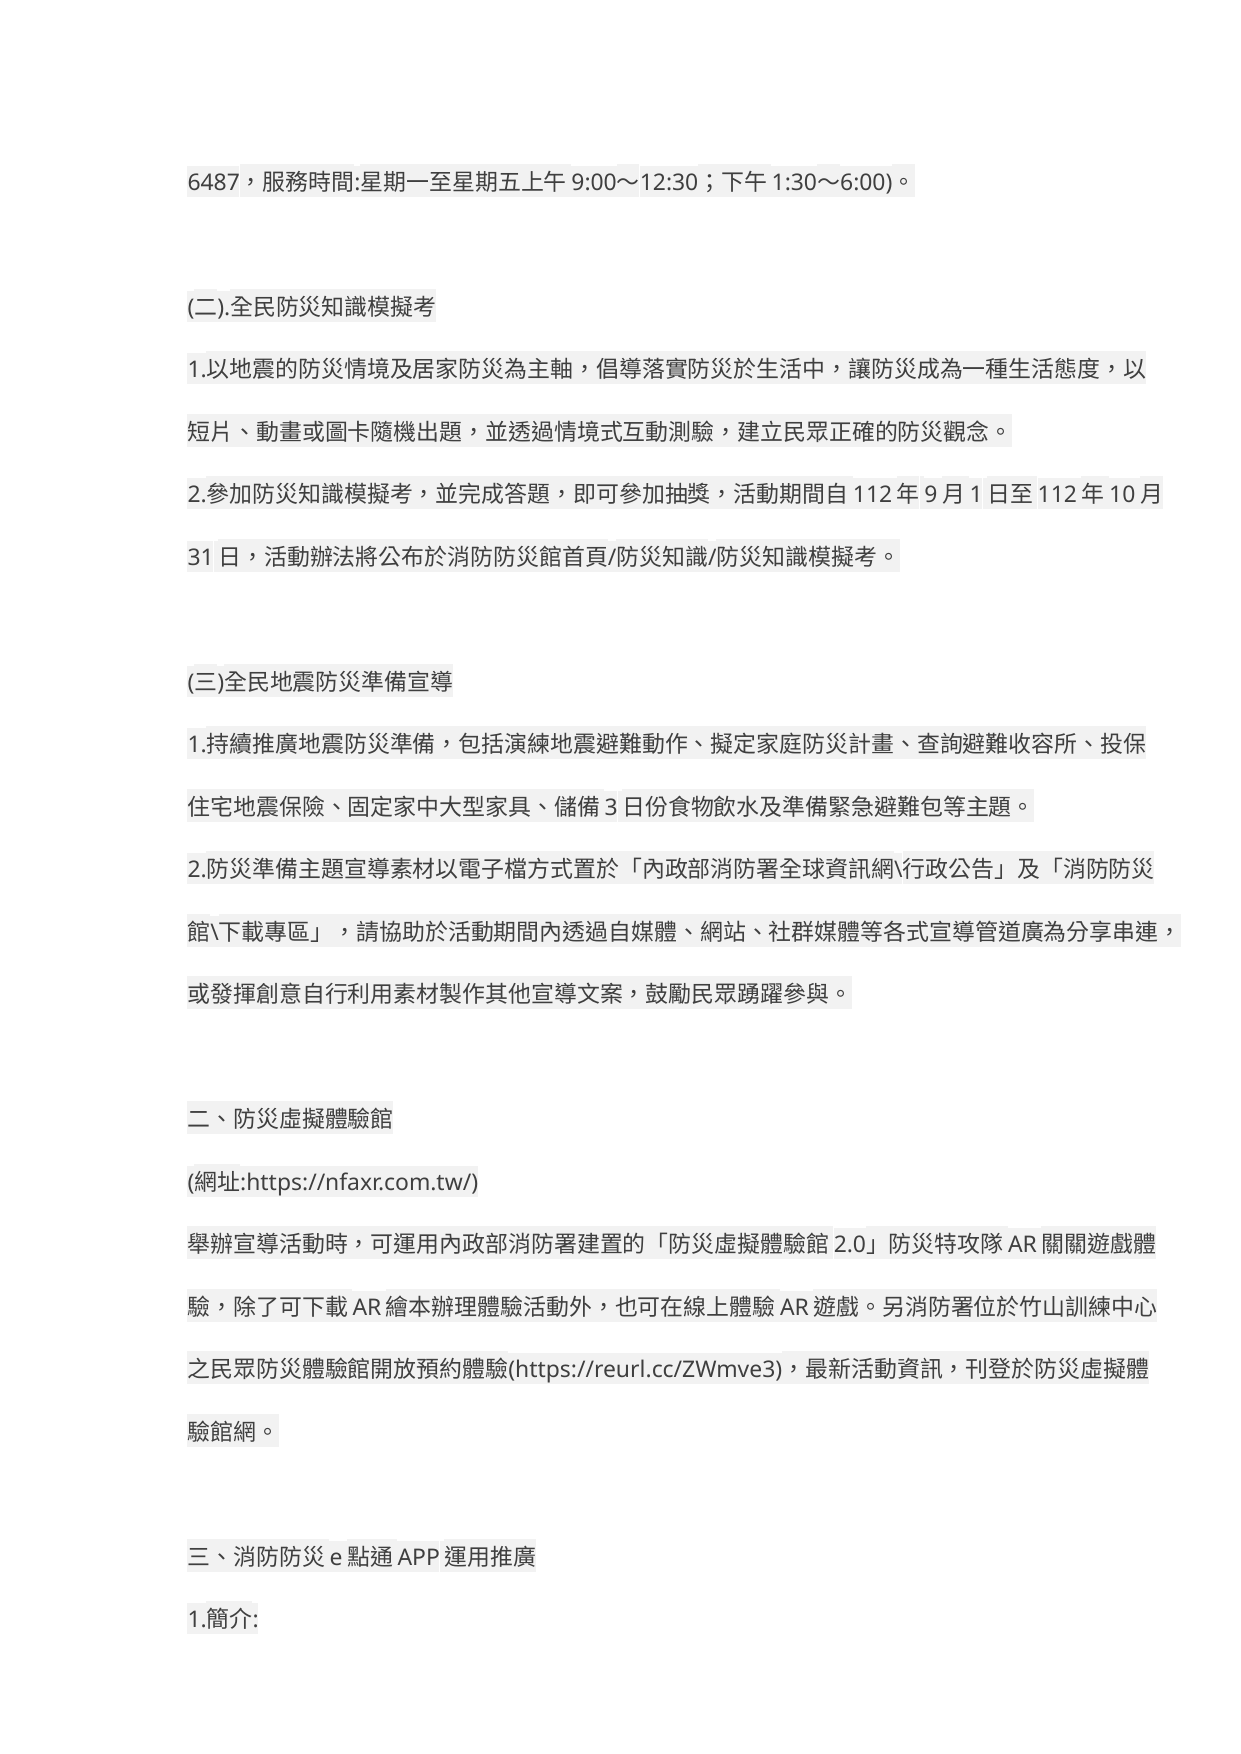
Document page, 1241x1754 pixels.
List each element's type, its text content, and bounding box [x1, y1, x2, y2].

text (一)全民地震網路避難動作演練 1.於112年9月21日上午9時21分，由交通部中央氣象局透過「災防告警細胞廣播訊息系統」發布「國家防災日地震警報」訊息，請立即進行自主性就地避難演練，即採地震避難3步驟(趴下Drop【固定Lock】、掩護Cover、穩住Holdon)，避難演練時間約1分鐘。 2.若無法配合上述時間演練，可自行於活動期間內自主演練。 3.演練後請於活動期間內上傳照片1至4張，以個人身分別登入者可參加抽獎，相關辦法公布於消防防災館首頁。 4.「消防防災館」註冊登入: (1)、全年度開放帳號註冊，可以企業、學校、政府機構、非營利事業或個人身分分別登入註冊。 (2、新會員註冊後，若未收到驗證信，可至「重寄驗證信」重新寄發。 (3)、舊會員提供密碼修正，不提供帳號修正；欲變更帳號者，請重新註冊會員。 (4)、舊會員註冊會員類別錯誤(企業、學校、政府機構、非營利事業或個人身分)，可於112年8月1日9時至112年8月31日23時59分前，登入會員後至會員專區點選修改身分類別功能，完成修正。 (5)、有註冊及登錄問題，請逕以電子郵件聯絡tfdp@dboem.com或以電話聯絡田小姐(02-8196-6487，服務時間:星期一至星期五上午9:00〜12:30；下午1:30〜6:00)。 (二).全民防災知識模擬考 1.以地震的防災情境及居家防災為主軸，倡導落實防災於生活中，讓防災成為一種生活態度，以短片、動畫或圖卡隨機出題，並透過情境式互動測驗，建立民眾正確的防災觀念。 2.參加防災知識模擬考，並完成答題，即可參加抽獎，活動期間自112年9月1日至112年10月31日，活動辦法將公布於消防防災館首頁/防災知識/防災知識模擬考。 (三)全民地震防災準備宣導 1.持續推廣地震防災準備，包括演練地震避難動作、擬定家庭防災計畫、查詢避難收容所、投保住宅地震保險、固定家中大型家具、儲備3日份食物飲水及準備緊急避難包等主題。 2.防災準備主題宣導素材以電子檔方式置於「內政部消防署全球資訊網\行政公告」及「消防防災館\下載專區」，請協助於活動期間內透過自媒體、網站、社群媒體等各式宣導管道廣為分享串連，或發揮創意自行利用素材製作其他宣導文案，鼓勵民眾踴躍參與。 二、防災虛擬體驗館 (網址:https://nfaxr.com.tw/) 舉辦宣導活動時，可運用內政部消防署建置的「防災虛擬體驗館2.0」防災特攻隊AR關關遊戲體驗，除了可下載AR繪本辦理體驗活動外，也可在線上體驗AR遊戲。另消防署位於竹山訓練中心之民眾防災體驗館開放預約體驗(https://reurl.cc/ZWmve3)，最新活動資訊，刊登於防災虛擬體驗館網。 三、消防防災e點通APP運用推廣 1.簡介: APP 提供個人化的災害示警推播、防災準備、避難處所查詢及AR避難路徑指引、119報案及中央災害應變中心功能，一站式提供消防、防災智慧化資訊服務。 2.推廣目標： (1)e點通主要服務對象為民眾，使群眾了解運用APP於防災工作時之優點，提升下載次數之虞，並實體蒐集使用者回饋意見滾動式檢討。 (2)加強運用APP呈現疏散或避難訊息等防災資訊，推廣至不同類型的障礙者所近用。 3.推廣資源: (1)教學影片 https://bear.emic.gov.tw/MY/#/home/subject/about (2)消防防災e點通APP介紹：https://bear.emic.gov.tw/MY/#/home/subject/about (3)全民防災e點通介紹-英文版： https://youtu.be/bYItLhyP6h8 (4)全民防災 e 點通介紹-中文版： https://youtu.be/rxYOBJZByzI [187, 139, 1167, 1639]
